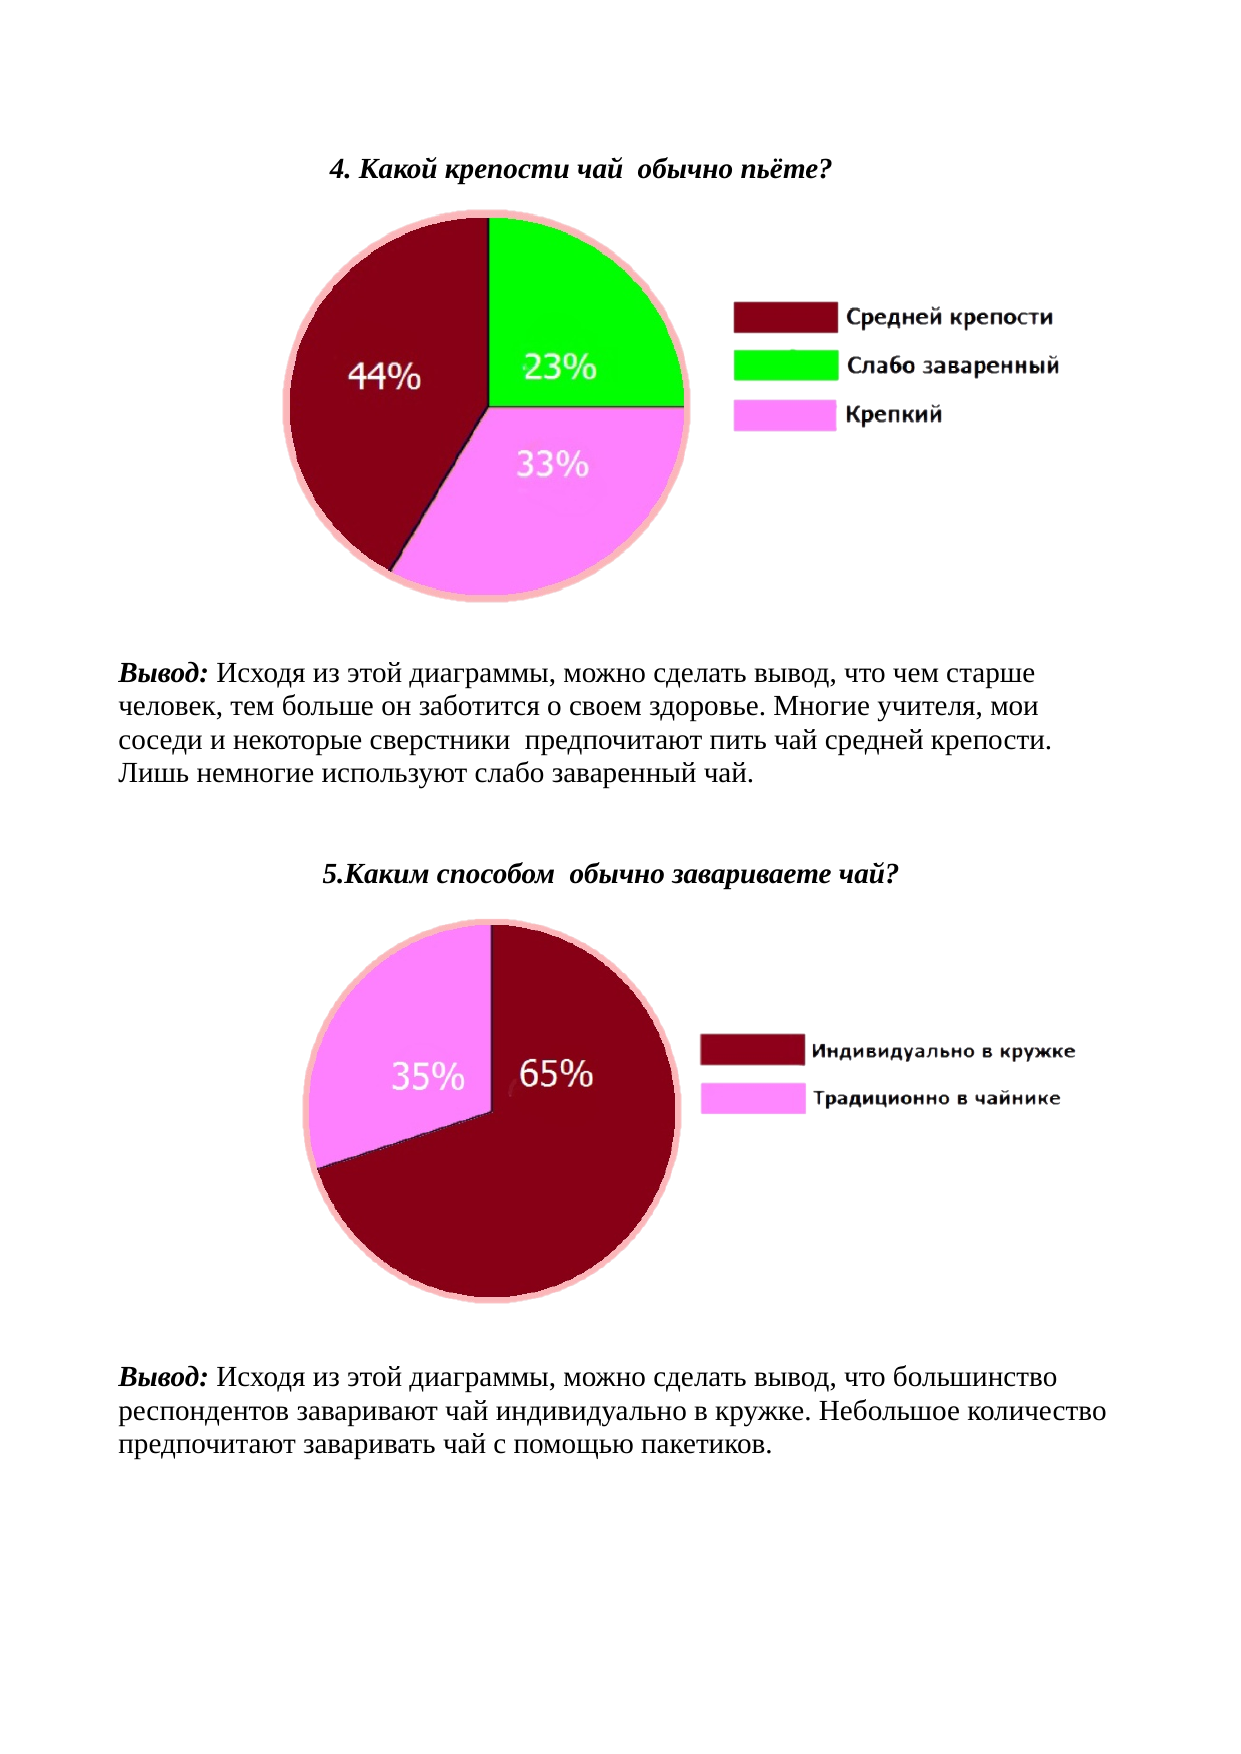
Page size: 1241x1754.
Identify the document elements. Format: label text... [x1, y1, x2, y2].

text Вывод: Исходя из этой диаграммы, можно сделать вывод, что чем старше человек, тем больше он заботится о своем здоровье. Многие учителя, мои соседи и некоторые сверстники предпочитают пить чай средней крепости. Лишь немногие используют слабо заваренный чай. [118, 655, 1122, 789]
text 5.Каким способом обычно завариваете чай? [118, 856, 1122, 889]
picture [255, 901, 1089, 1328]
text 4. Какой крепости чай обычно пьёте? [118, 152, 1122, 185]
picture [244, 197, 1073, 627]
text Вывод: Исходя из этой диаграммы, можно сделать вывод, что большинство респондентов заваривают чай индивидуально в кружке. Небольшое количество предпочитают заваривать чай с помощью пакетиков. [118, 1359, 1122, 1460]
